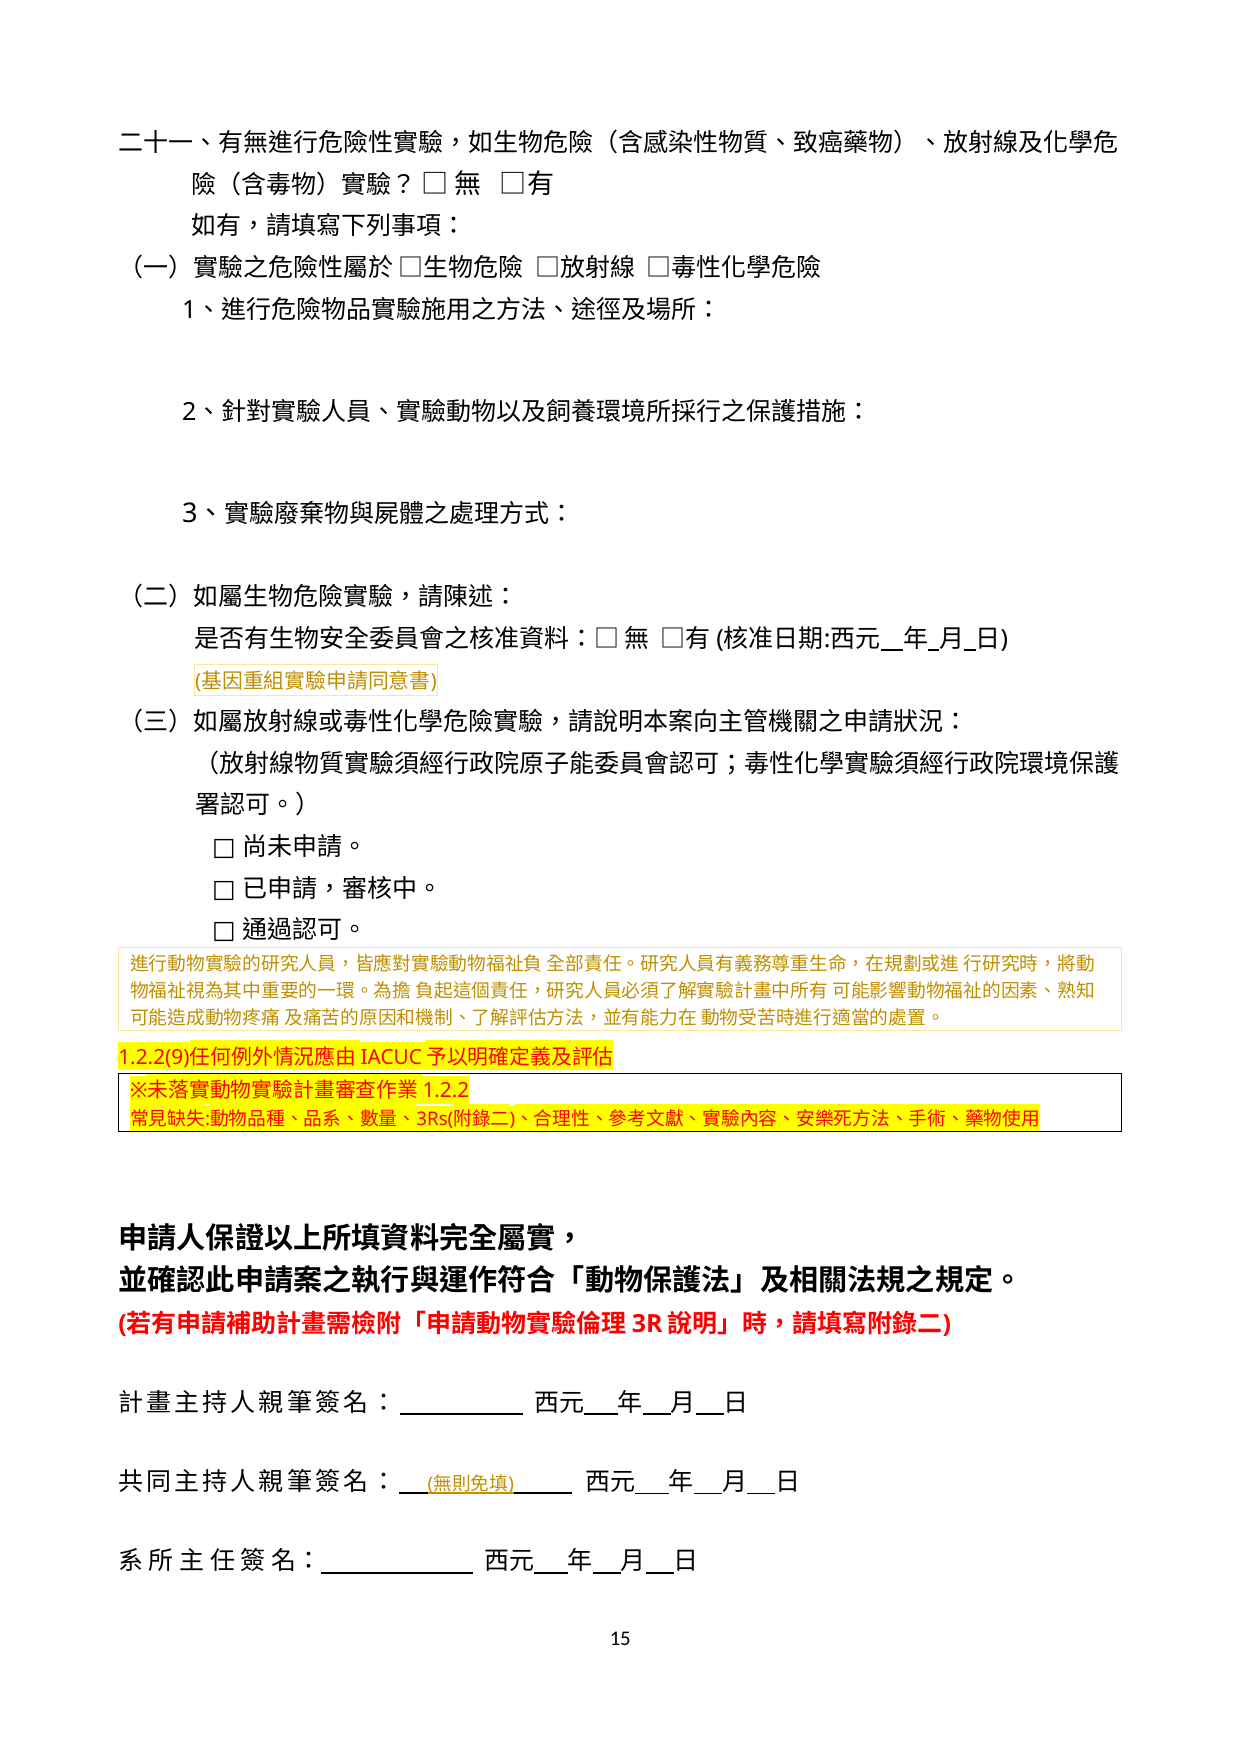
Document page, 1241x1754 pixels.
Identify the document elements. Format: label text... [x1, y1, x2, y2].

text （三）如屬放射線或毒性化學危險實驗，請說明本案向主管機關之申請狀況： [118, 697, 1122, 739]
text 共同主持人親筆簽名： (無則免填) 西元 年 月 日 [118, 1457, 1122, 1499]
text （二）如屬生物危險實驗，請陳述： [118, 572, 1122, 614]
text □ 尚未申請。 [212, 822, 1119, 864]
text 是否有生物安全委員會之核准資料：□ 無 □有 (核准日期:西元 年 月 日) [194, 614, 1119, 656]
text 1.2.2(9)任何例外情況應由IACUC予以明確定義及評估 [118, 1031, 1122, 1073]
text 二十一、有無進行危險性實驗，如生物危險（含感染性物質、致癌藥物）、放射線及化學危險（含毒物）實驗？ □ 無 □有 [118, 118, 1122, 201]
text (基因重組實驗申請同意書) [194, 656, 1119, 697]
text 3、實驗廢棄物與屍體之處理方式： [182, 489, 1119, 531]
text □ 通過認可。 [212, 906, 1119, 947]
text 如有，請填寫下列事項： [191, 201, 1119, 243]
text （一）實驗之危險性屬於 □生物危險 □放射線 □毒性化學危險 [118, 243, 1122, 285]
text 計畫主持人親筆簽名： 西元 年 月 日 [118, 1378, 1122, 1420]
table_header ※未落實動物實驗計畫審查作業1.2.2 常見缺失:動物品種、品系、數量、3Rs(附錄二)、合理性、參考文獻、實驗內容、安樂死方法、手術、藥物使用 [119, 1074, 1121, 1131]
text (若有申請補助計畫需檢附「申請動物實驗倫理3R說明」時，請填寫附錄二) [118, 1299, 1122, 1341]
text 申請人保證以上所填資料完全屬實， [118, 1216, 1122, 1257]
text （放射線物質實驗須經行政院原子能委員會認可；毒性化學實驗須經行政院環境保護署認可。） [194, 739, 1119, 822]
text 系 所 主 任 簽 名： 西元 年 月 日 [118, 1536, 1122, 1578]
text 2、針對實驗人員、實驗動物以及飼養環境所採行之保護措施： [182, 387, 1119, 428]
text 並確認此申請案之執行與運作符合「動物保護法」及相關法規之規定。 [118, 1257, 1122, 1299]
text 1、進行危險物品實驗施用之方法、途徑及場所： [182, 285, 1119, 326]
table_header 進行動物實驗的研究人員，皆應對實驗動物福祉負 全部責任。研究人員有義務尊重生命，在規劃或進 行研究時，將動物福祉視為其中重要的一環。為擔 負起這個責任，研究人員必須了解實驗計畫中所有 可能影響動物福祉的因素、熟知可能造成動物疼痛 及痛苦的原因和機制、了解評估方法，並有能力在 動物受苦時進行適當的處置。 [119, 948, 1121, 1030]
text □ 已申請，審核中。 [212, 864, 1119, 906]
